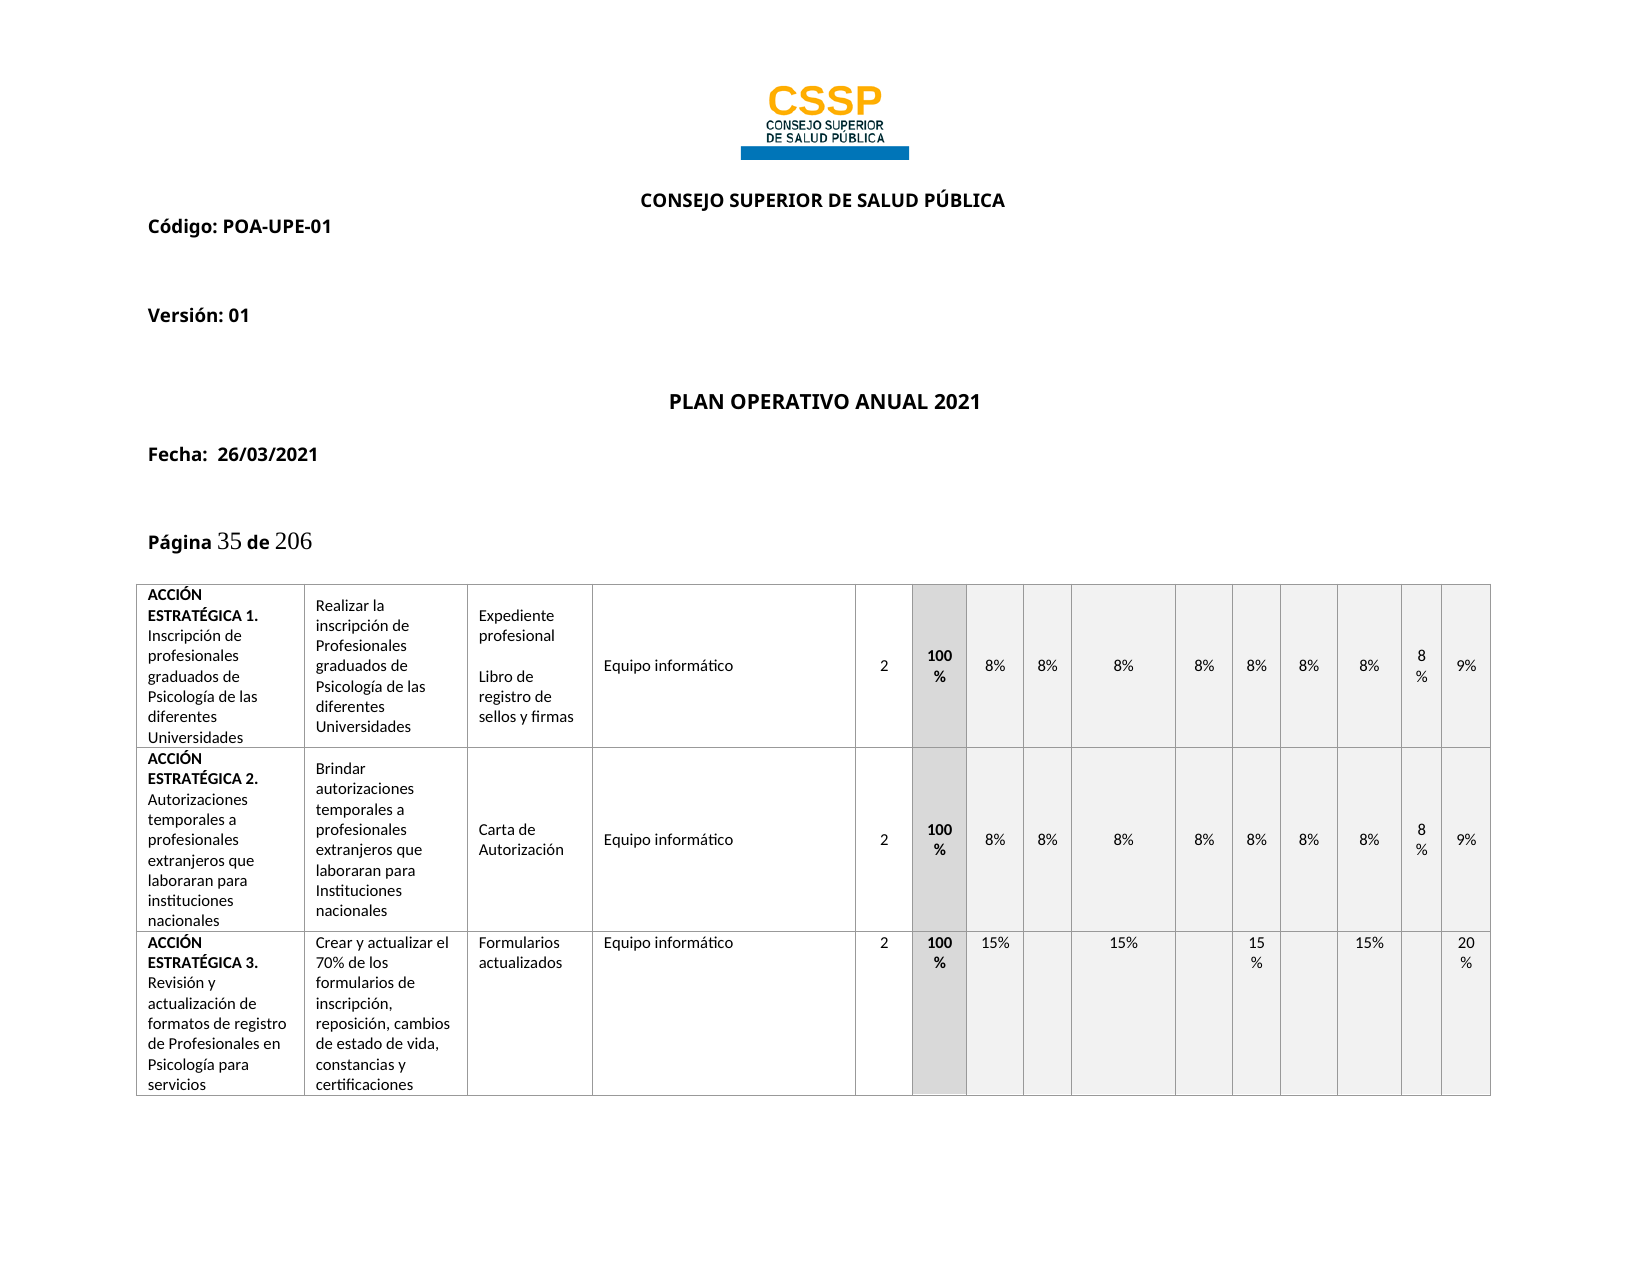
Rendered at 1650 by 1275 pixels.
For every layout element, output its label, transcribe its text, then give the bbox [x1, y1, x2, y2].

table_cell Carta de Autorización [468, 748, 592, 931]
table_cell 8% [1024, 748, 1071, 931]
table_cell 9% [1442, 748, 1490, 931]
table_cell 8% [1402, 748, 1441, 931]
table_cell 100% [913, 748, 966, 931]
table_cell ACCIÓN ESTRATÉGICA 1. Inscripción de profesionales graduados de Psicología de las diferentes Universidades [137, 585, 304, 747]
table_cell [1024, 932, 1071, 1094]
table_cell 15% [1233, 932, 1280, 1094]
table_cell 8% [1281, 585, 1337, 747]
table_cell Crear y actualizar el 70% de los formularios de inscripción, reposición, cambios de estado de vida, constancias y certificaciones [305, 932, 467, 1094]
table_cell ACCIÓN ESTRATÉGICA 2. Autorizaciones temporales a profesionales extranjeros que laboraran para instituciones nacionales [137, 748, 304, 931]
table_cell 2 [856, 585, 912, 747]
table_cell 8% [1072, 585, 1175, 747]
table_cell ACCIÓN ESTRATÉGICA 3. Revisión y actualización de formatos de registro de Profesionales en Psicología para servicios [137, 932, 304, 1094]
table_cell 8% [1402, 585, 1441, 747]
table_cell Equipo informático [593, 748, 855, 931]
table_cell Formularios actualizados [468, 932, 592, 1094]
table_cell 8% [1338, 585, 1401, 747]
table_cell 100% [913, 585, 966, 747]
table_cell 9% [1442, 585, 1490, 747]
table_cell 100% [913, 932, 966, 1094]
table_cell 8% [1233, 748, 1280, 931]
table_cell Expediente profesional Libro de registro de sellos y firmas [468, 585, 592, 747]
table_cell 15% [1338, 932, 1401, 1094]
table_cell Equipo informático [593, 585, 855, 747]
table_cell 8% [1338, 748, 1401, 931]
table_cell 8% [1281, 748, 1337, 931]
table_cell 8% [1176, 748, 1232, 931]
table_cell 8% [1233, 585, 1280, 747]
table_cell 2 [856, 932, 912, 1094]
table_cell 8% [1176, 585, 1232, 747]
table_cell 8% [967, 585, 1023, 747]
table_cell Equipo informático [593, 932, 855, 1094]
table_cell [1176, 932, 1232, 1094]
table_cell 8% [1072, 748, 1175, 931]
table_cell 8% [967, 748, 1023, 931]
table_cell [1402, 932, 1441, 1094]
table_cell 15% [967, 932, 1023, 1094]
table_cell 20% [1442, 932, 1490, 1094]
table_cell [1281, 932, 1337, 1094]
table_cell 15% [1072, 932, 1175, 1094]
table_cell Brindar autorizaciones temporales a profesionales extranjeros que laboraran para Instituciones nacionales [305, 748, 467, 931]
table_cell 2 [856, 748, 912, 931]
picture [740, 73, 910, 160]
table_cell Realizar la inscripción de Profesionales graduados de Psicología de las diferentes Universidades [305, 585, 467, 747]
table_cell 8% [1024, 585, 1071, 747]
